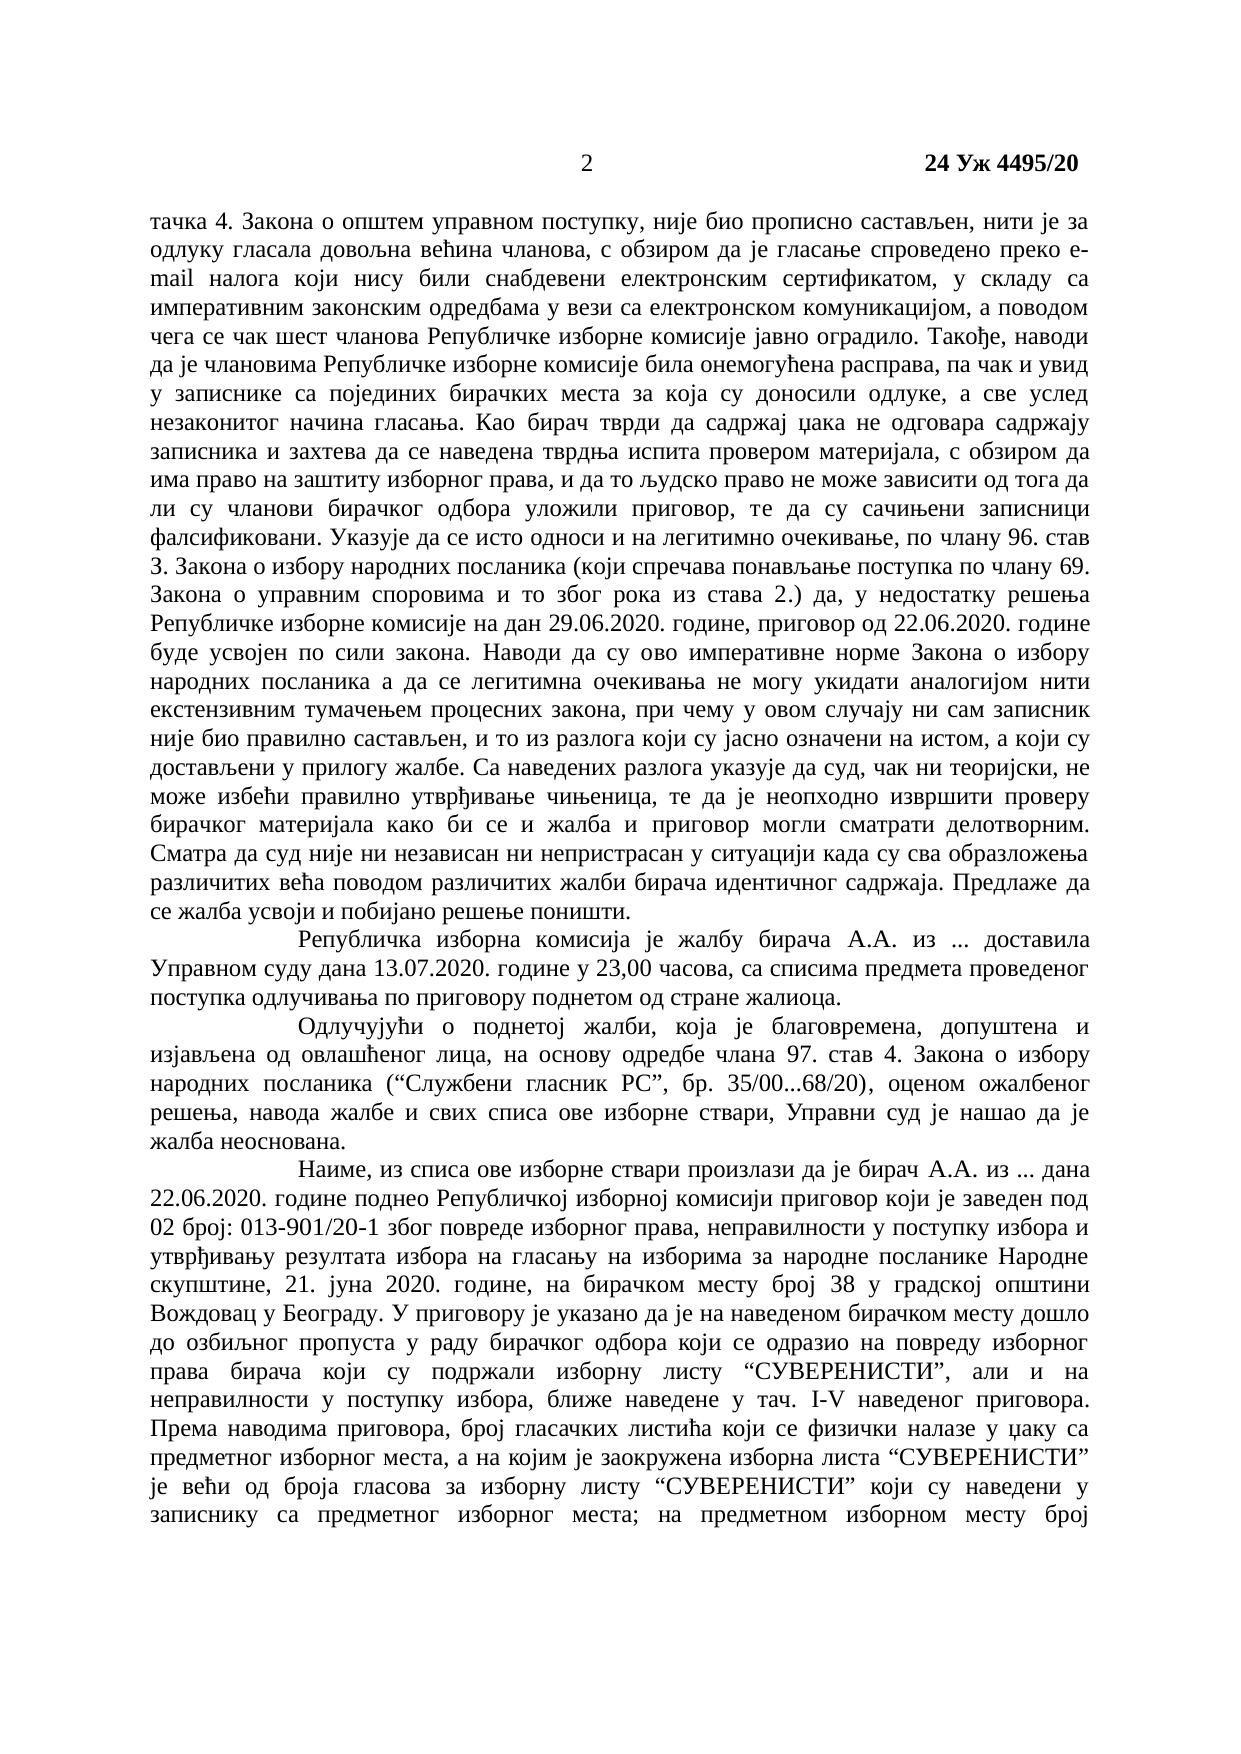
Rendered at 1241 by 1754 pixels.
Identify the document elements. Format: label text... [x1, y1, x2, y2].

text Наиме, из списа ове изборне ствари произлази да је бирач А.А. из ... дана 22.06.2020. године поднео Републичкој изборној комисији приговор који је заведен под 02 број: 013-901/20-1 због повреде изборног права, неправилности у поступку избора и утврђивању резултата избора на гласању на изборима за народне посланике Народне скупштине, 21. јуна 2020. године, на бирачком месту број 38 у градској општини Вождовац у Београду. У приговору је указано да је на наведеном бирачком месту дошло до озбиљног пропуста у раду бирачког одбора који се одразио на повреду изборног права бирача који су подржали изборну листу “СУВЕРЕНИСТИ”, али и на неправилности у поступку избора, ближе наведене у тач. I-V наведеног приговора. Према наводима приговора, број гласачких листића који се физички налазе у џаку са предметног изборног места, а на којим је заокружена изборна листа “СУВЕРЕНИСТИ” је већи од броја гласова за изборну листу “СУВЕРЕНИСТИ” који су наведени у записнику са предметног изборног места; на предметном изборном месту број [150, 1154, 1090, 1528]
text Одлучујући о поднетој жалби, која је благовремена, допуштена и изјављена од овлашћеног лица, на основу одредбе члана 97. став 4. Закона о избору народних посланика (“Службени гласник РС”, бр. 35/00...68/20), оценом ожалбеног решења, навода жалбе и свих списа ове изборне ствари, Управни суд је нашао да је жалба неоснована. [150, 1011, 1090, 1154]
text тачка 4. Закона о општем управном поступку, није био прописно састављен, нити је за одлуку гласала довољна већина чланова, с обзиром да је гласање спроведено преко e-mail налога који нису били снабдевени електронским сертификатом, у складу са императивним законским одредбама у вези са електронском комуникацијом, а поводом чега се чак шест чланова Републичке изборне комисије јавно оградило. Такође, наводи да је члановима Републичке изборне комисије била онемогућена расправа, па чак и увид у записнике са појединих бирачких места за која су доносили одлуке, а све услед незаконитог начина гласања. Као бирач тврди да садржај џака не одговара садржају записника и захтева да се наведена тврдња испита провером материјала, с обзиром да има право на заштиту изборног права, и да то људско право не може зависити од тога да ли су чланови бирачког одбора уложили приговор, те да су сачињени записници фалсификовани. Указује да се исто односи и на легитимно очекивање, по члану 96. став З. Закона о избору народних посланика (који спречава понављање поступка по члану 69. Закона о управним споровима и то због рока из става 2.) да, у недостатку решења Републичке изборне комисије на дан 29.06.2020. године, приговор од 22.06.2020. године буде усвојен по сили закона. Наводи да су ово императивне норме Закона о избору народних посланика а да се легитимна очекивања не могу укидати аналогијом нити екстензивним тумачењем процесних закона, при чему у овом случају ни сам записник није био правилно састављен, и то из разлога који су јасно означени на истом, а који су достављени у прилогу жалбе. Са наведених разлога указује да суд, чак ни теоријски, не може избећи правилно утврђивање чињеница, те да је неопходно извршити проверу бирачког материјала како би се и жалба и приговор могли сматрати делотворним. Сматра да суд није ни независан ни непристрасан у ситуацији када су сва образложења различитих већа поводом различитих жалби бирача идентичног садржаја. Предлаже да се жалба усвоји и побијано решење поништи. [150, 206, 1090, 924]
text Републичка изборна комисија је жалбу бирача А.А. из ... доставила Управном суду дана 13.07.2020. године у 23,00 часова, са списима предмета проведеног поступка одлучивања по приговору поднетом од стране жалиоца. [150, 924, 1090, 1011]
